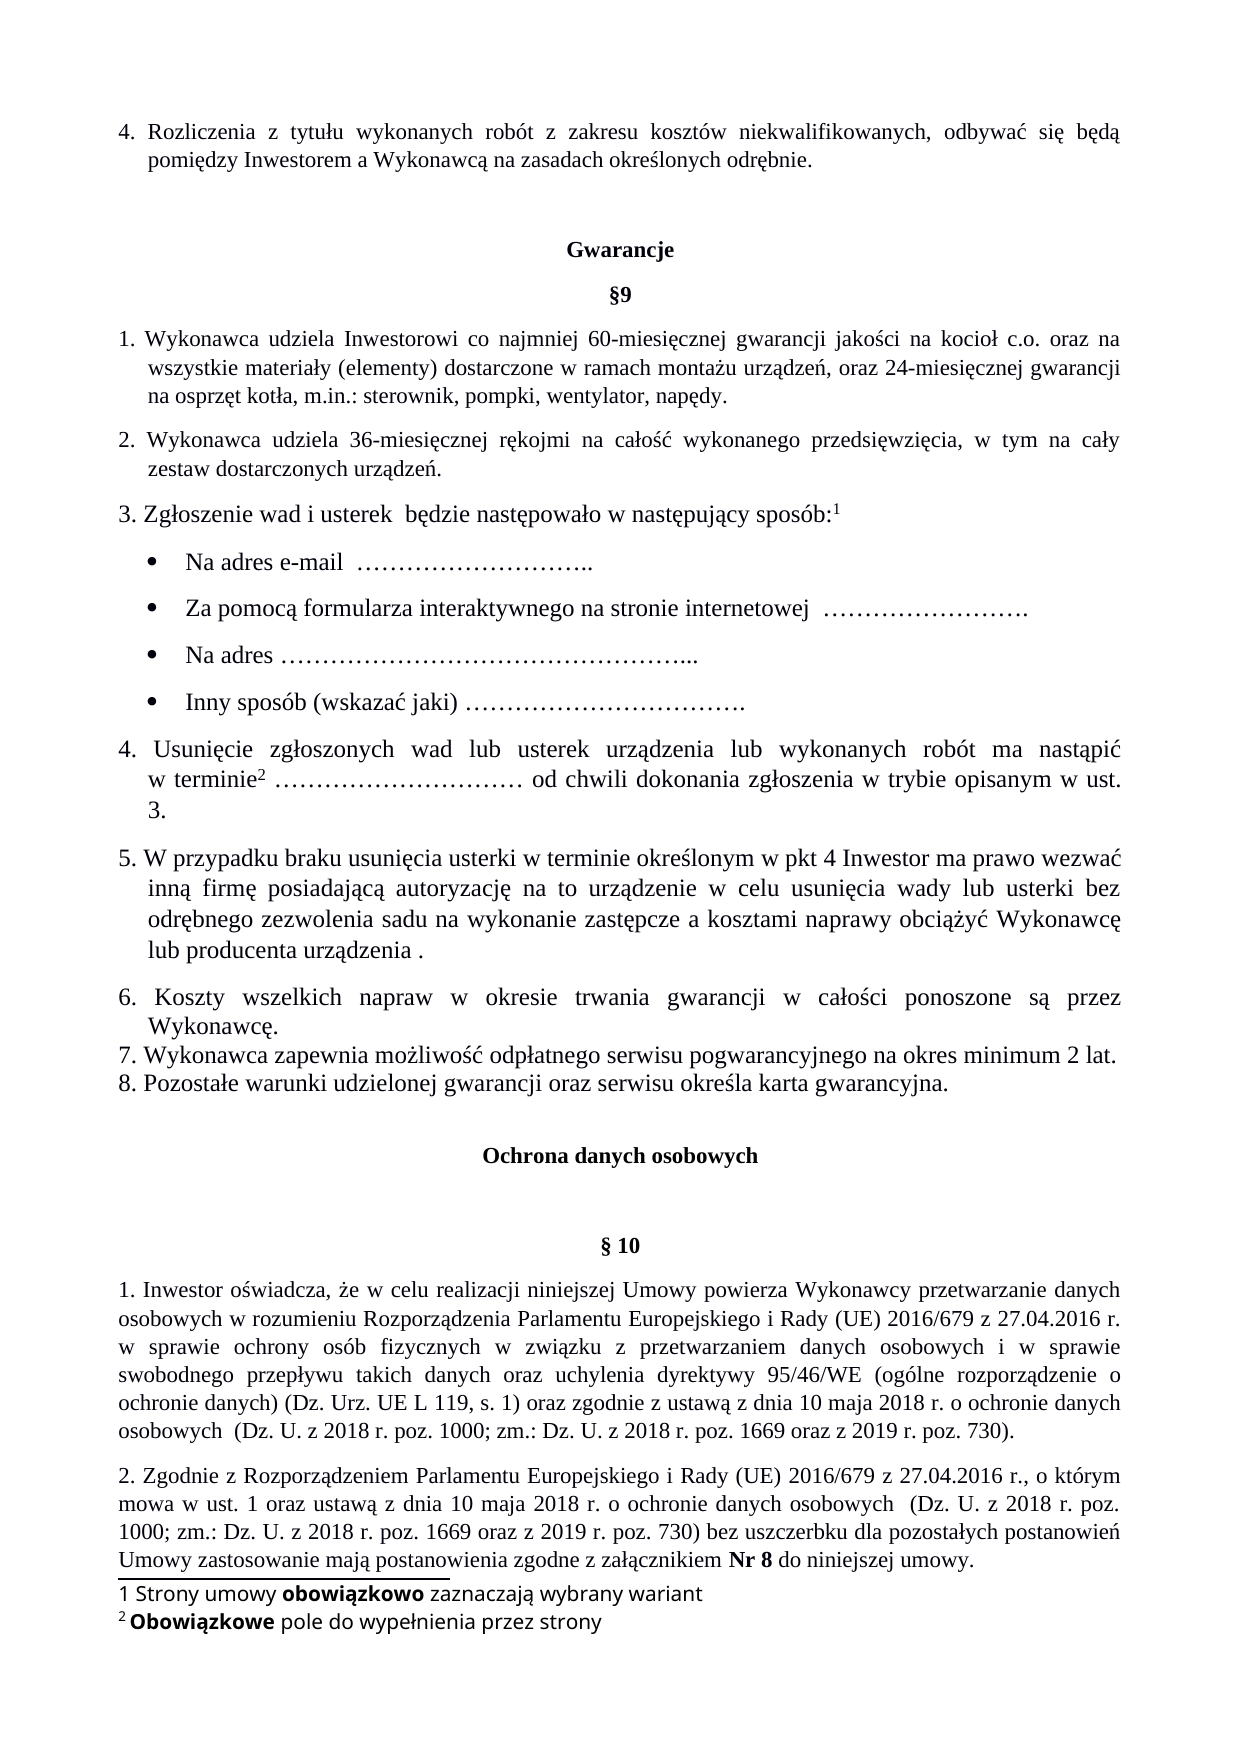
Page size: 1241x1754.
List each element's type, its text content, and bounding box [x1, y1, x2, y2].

text 5. W przypadku braku usunięcia usterki w terminie określonym w pkt 4 Inwestor ma prawo wezwać inną firmę posiadającą autoryzację na to urządzenie w celu usunięcia wady lub usterki bez odrębnego zezwolenia sadu na wykonanie zastępcze a kosztami naprawy obciążyć Wykonawcę lub producenta urządzenia . [118, 843, 1122, 964]
list Na adres e-mail ……………………….. [148, 547, 1122, 576]
text 1. Inwestor oświadcza, że w celu realizacji niniejszej Umowy powierza Wykonawcy przetwarzanie danych osobowych w rozumieniu Rozporządzenia Parlamentu Europejskiego i Rady (UE) 2016/679 z 27.04.2016 r. w sprawie ochrony osób fizycznych w związku z przetwarzaniem danych osobowych i w sprawie swobodnego przepływu takich danych oraz uchylenia dyrektywy 95/46/WE (ogólne rozporządzenie o ochronie danych) (Dz. Urz. UE L 119, s. 1) oraz zgodnie z ustawą z dnia 10 maja 2018 r. o ochronie danych osobowych (Dz. U. z 2018 r. poz. 1000; zm.: Dz. U. z 2018 r. poz. 1669 oraz z 2019 r. poz. 730). [118, 1276, 1122, 1443]
text 1. Wykonawca udziela Inwestorowi co najmniej 60-miesięcznej gwarancji jakości na kocioł c.o. oraz na wszystkie materiały (elementy) dostarczone w ramach montażu urządzeń, oraz 24-miesięcznej gwarancji na osprzęt kotła, m.in.: sterownik, pompki, wentylator, napędy. [118, 325, 1122, 408]
list 2. Zgodnie z Rozporządzeniem Parlamentu Europejskiego i Rady (UE) 2016/679 z 27.04.2016 r., o którym mowa w ust. 1 oraz ustawą z dnia 10 maja 2018 r. o ochronie danych osobowych (Dz. U. z 2018 r. poz. 1000; zm.: Dz. U. z 2018 r. poz. 1669 oraz z 2019 r. poz. 730) bez uszczerbku dla pozostałych postanowień Umowy zastosowanie mają postanowienia zgodne z załącznikiem Nr 8 do niniejszej umowy. [118, 1462, 1122, 1573]
text Ochrona danych osobowych [118, 1142, 1122, 1168]
text 2 Obowiązkowe pole do wypełnienia przez strony [118, 1607, 1122, 1636]
text 7. Wykonawca zapewnia możliwość odpłatnego serwisu pogwarancyjnego na okres minimum 2 lat. [118, 1040, 1122, 1068]
text §9 [118, 281, 1122, 307]
text 8. Pozostałe warunki udzielonej gwarancji oraz serwisu określa karta gwarancyjna. [118, 1068, 1122, 1097]
list Za pomocą formularza interaktywnego na stronie internetowej ……………………. [148, 593, 1122, 622]
text § 10 [118, 1232, 1122, 1258]
text 6. Koszty wszelkich napraw w okresie trwania gwarancji w całości ponoszone są przez Wykonawcę. [118, 982, 1122, 1040]
text Strony umowy obowiązkowo zaznaczają wybrany wariant [118, 1579, 1122, 1607]
list Inny sposób (wskazać jaki) ……………………………. [148, 687, 1122, 716]
text 4. Usunięcie zgłoszonych wad lub usterek urządzenia lub wykonanych robót ma nastąpić w terminie2 ………………………… od chwili dokonania zgłoszenia w trybie opisanym w ust. 3. [118, 734, 1122, 824]
text Gwarancje [118, 236, 1122, 262]
list Na adres …………………………………………... [148, 640, 1122, 669]
text 4. Rozliczenia z tytułu wykonanych robót z zakresu kosztów niekwalifikowanych, odbywać się będą pomiędzy Inwestorem a Wykonawcą na zasadach określonych odrębnie. [118, 118, 1122, 173]
text 2. Wykonawca udziela 36-miesięcznej rękojmi na całość wykonanego przedsięwzięcia, w tym na cały zestaw dostarczonych urządzeń. [118, 426, 1122, 481]
text 3. Zgłoszenie wad i usterek będzie następowało w następujący sposób: [118, 499, 1122, 528]
